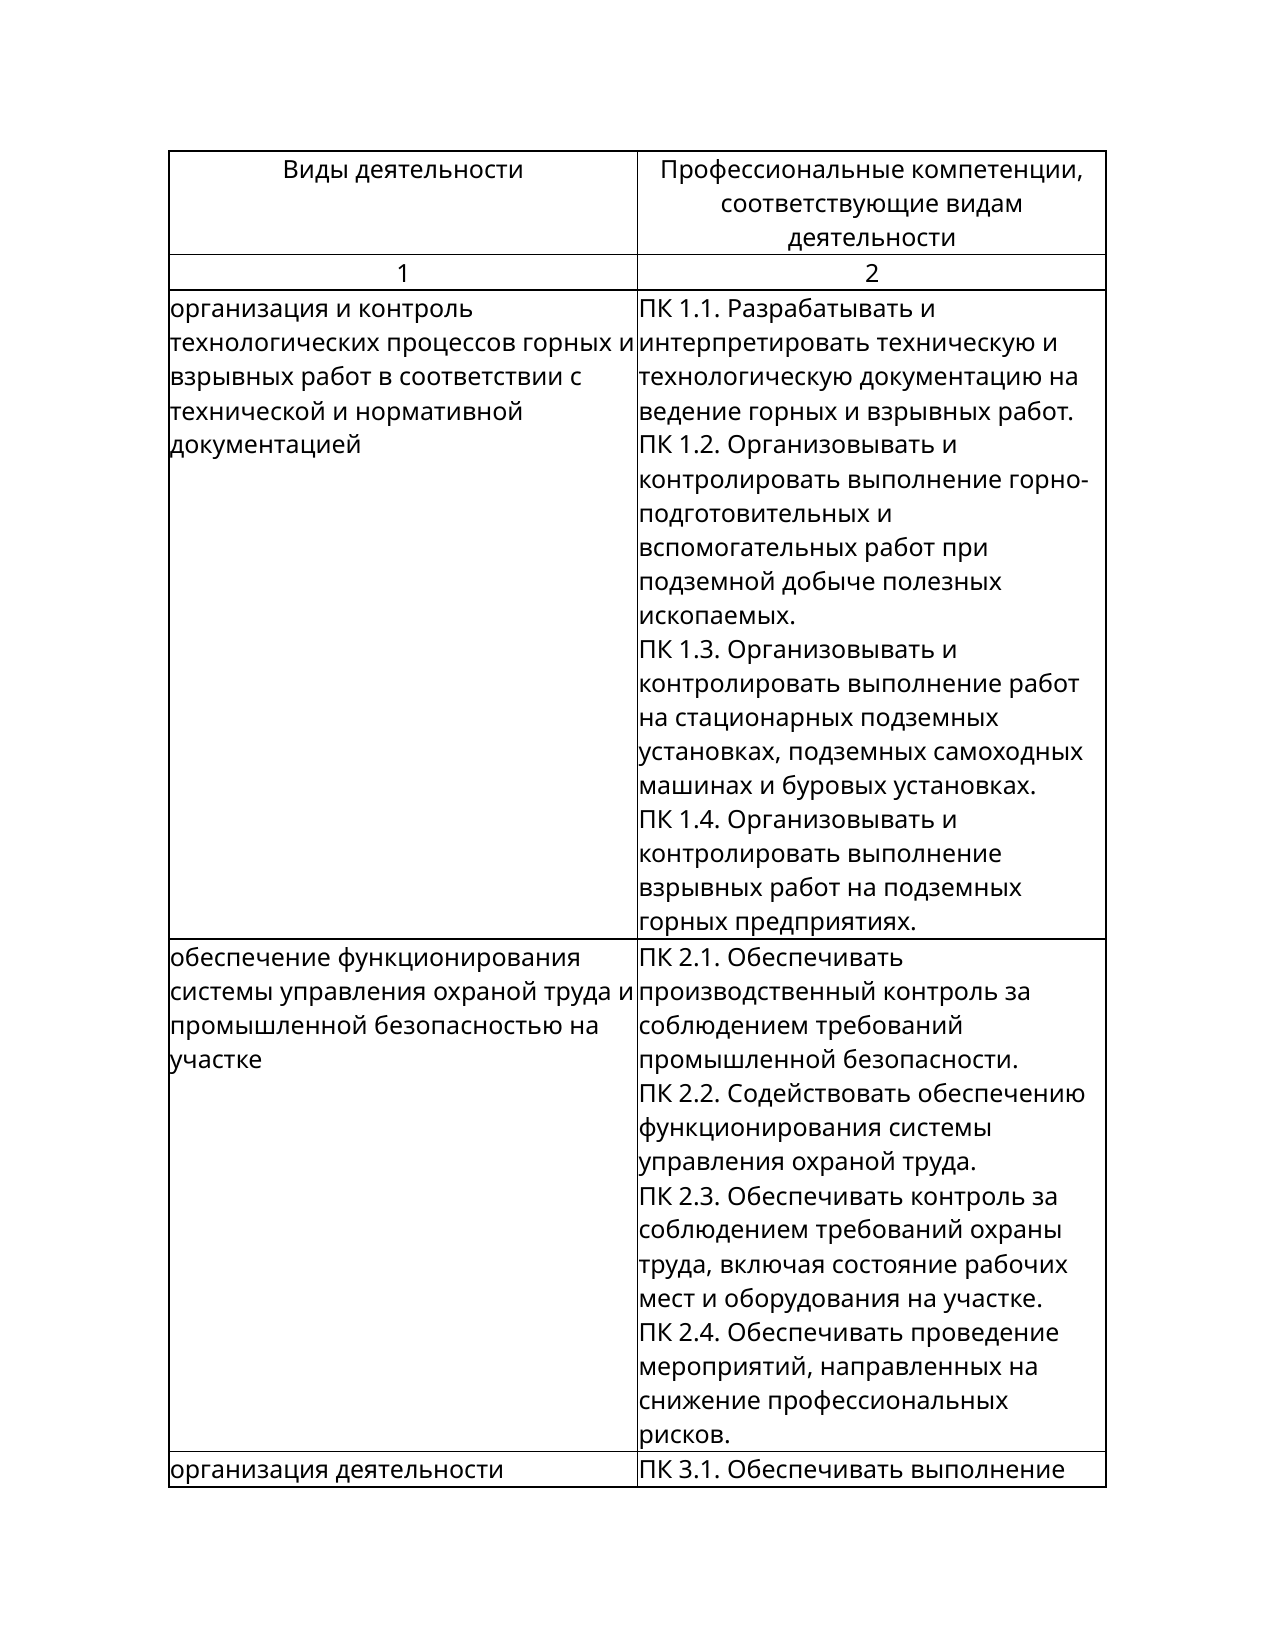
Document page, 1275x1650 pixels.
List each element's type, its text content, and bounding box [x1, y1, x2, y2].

table_cell организация деятельности [170, 1452, 637, 1486]
table_cell организация и контроль технологических процессов горных и взрывных работ в соответствии с технической и нормативной документацией [170, 291, 637, 938]
table_header Виды деятельности [170, 152, 637, 254]
table_cell 1 [170, 255, 637, 289]
table_cell 2 [638, 255, 1105, 289]
table_cell ПК 1.1. Разрабатывать и интерпретировать техническую и технологическую документацию на ведение горных и взрывных работ. ПК 1.2. Организовывать и контролировать выполнение горно-подготовительных и вспомогательных работ при подземной добыче полезных ископаемых. ПК 1.3. Организовывать и контролировать выполнение работ на стационарных подземных установках, подземных самоходных машинах и буровых установках. ПК 1.4. Организовывать и контролировать выполнение взрывных работ на подземных горных предприятиях. [638, 291, 1105, 938]
table_cell ПК 2.1. Обеспечивать производственный контроль за соблюдением требований промышленной безопасности. ПК 2.2. Содействовать обеспечению функционирования системы управления охраной труда. ПК 2.3. Обеспечивать контроль за соблюдением требований охраны труда, включая состояние рабочих мест и оборудования на участке. ПК 2.4. Обеспечивать проведение мероприятий, направленных на снижение профессиональных рисков. [638, 940, 1105, 1451]
table_cell обеспечение функционирования системы управления охраной труда и промышленной безопасностью на участке [170, 940, 637, 1451]
table_header Профессиональные компетенции, соответствующие видам деятельности [638, 152, 1105, 254]
table_cell ПК 3.1. Обеспечивать выполнение [638, 1452, 1105, 1486]
